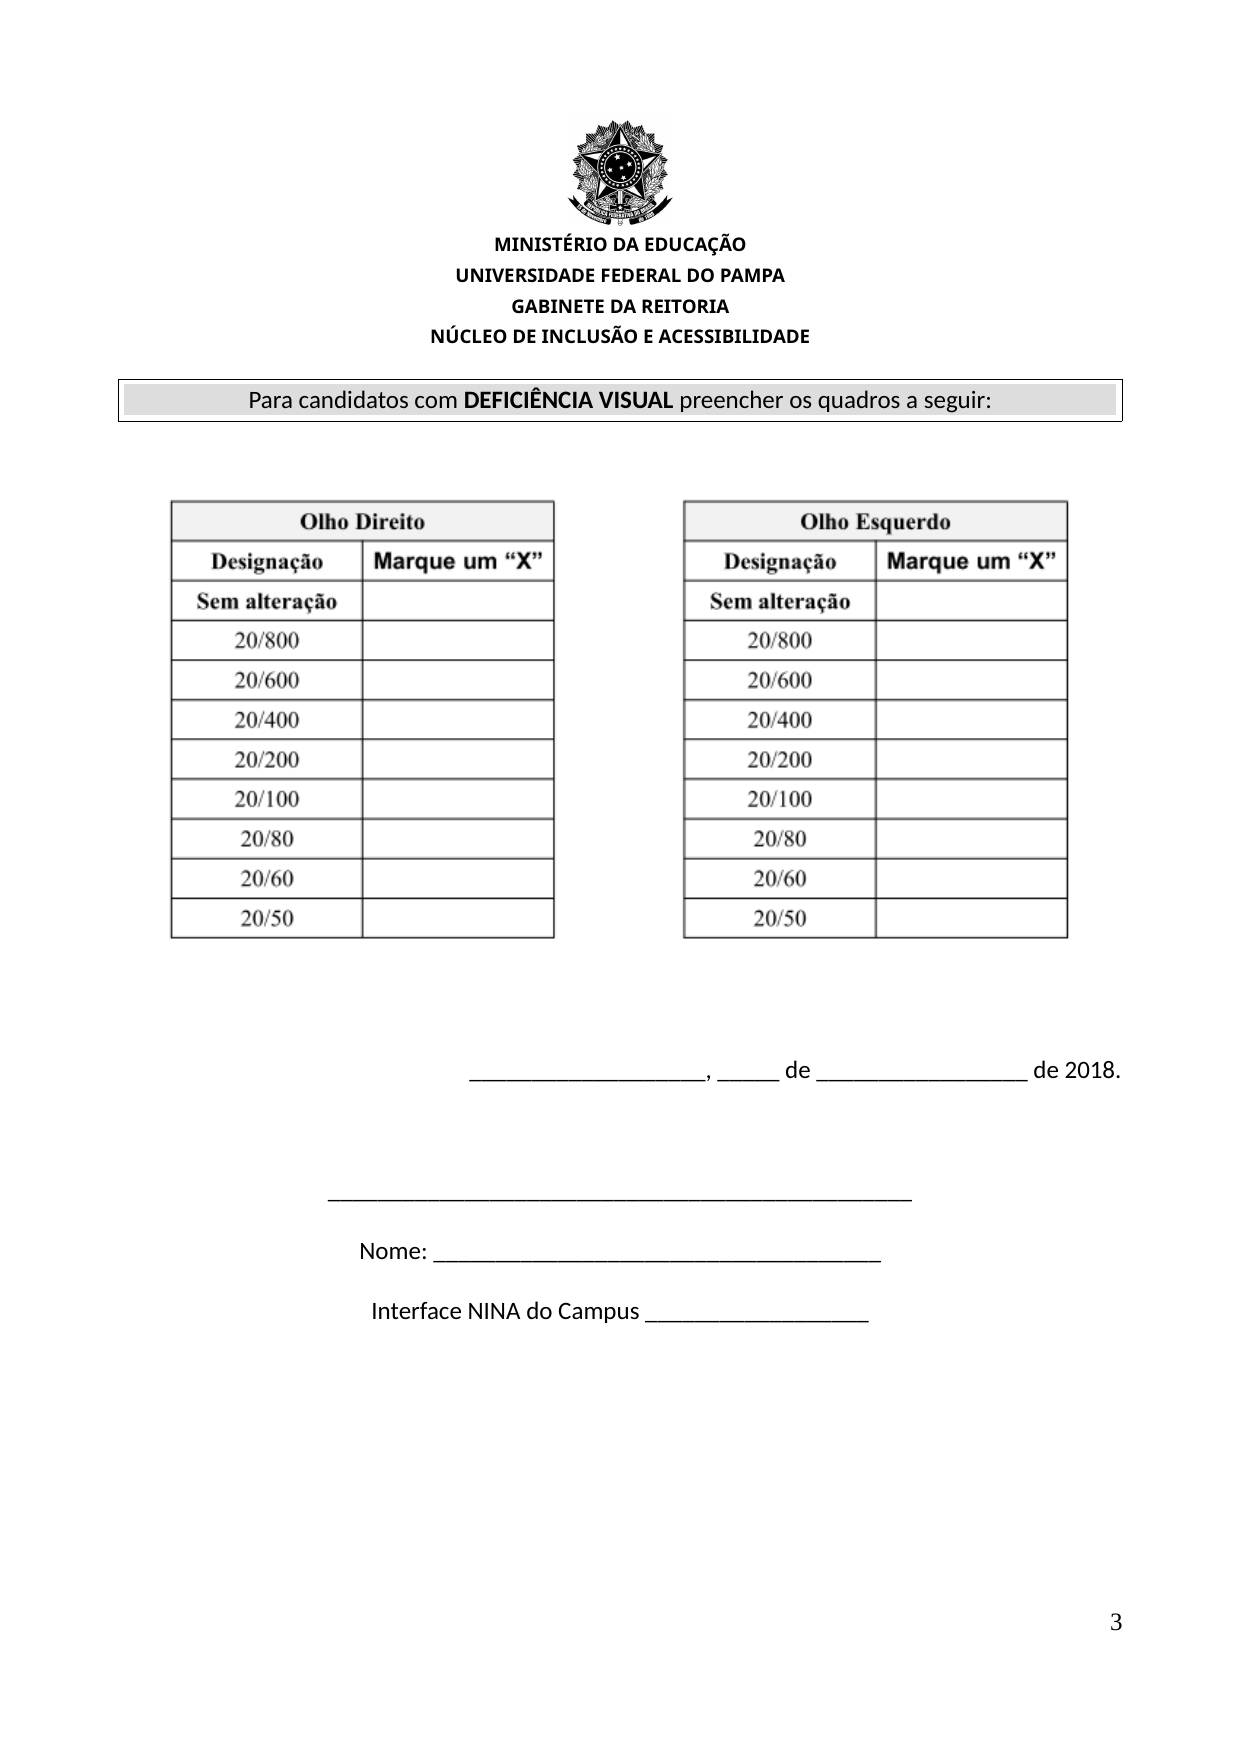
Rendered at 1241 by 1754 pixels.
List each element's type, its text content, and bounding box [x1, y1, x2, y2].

picture [567, 118, 674, 226]
text Interface NINA do Campus __________________ [118, 1295, 1122, 1326]
table_header Para candidatos com DEFICIÊNCIA VISUAL preencher os quadros a seguir: [119, 380, 1122, 421]
picture [158, 490, 1083, 949]
text _______________________________________________ [118, 1174, 1122, 1205]
text ___________________, _____ de _________________ de 2018. [118, 1054, 1122, 1084]
text Nome: ____________________________________ [118, 1235, 1122, 1265]
